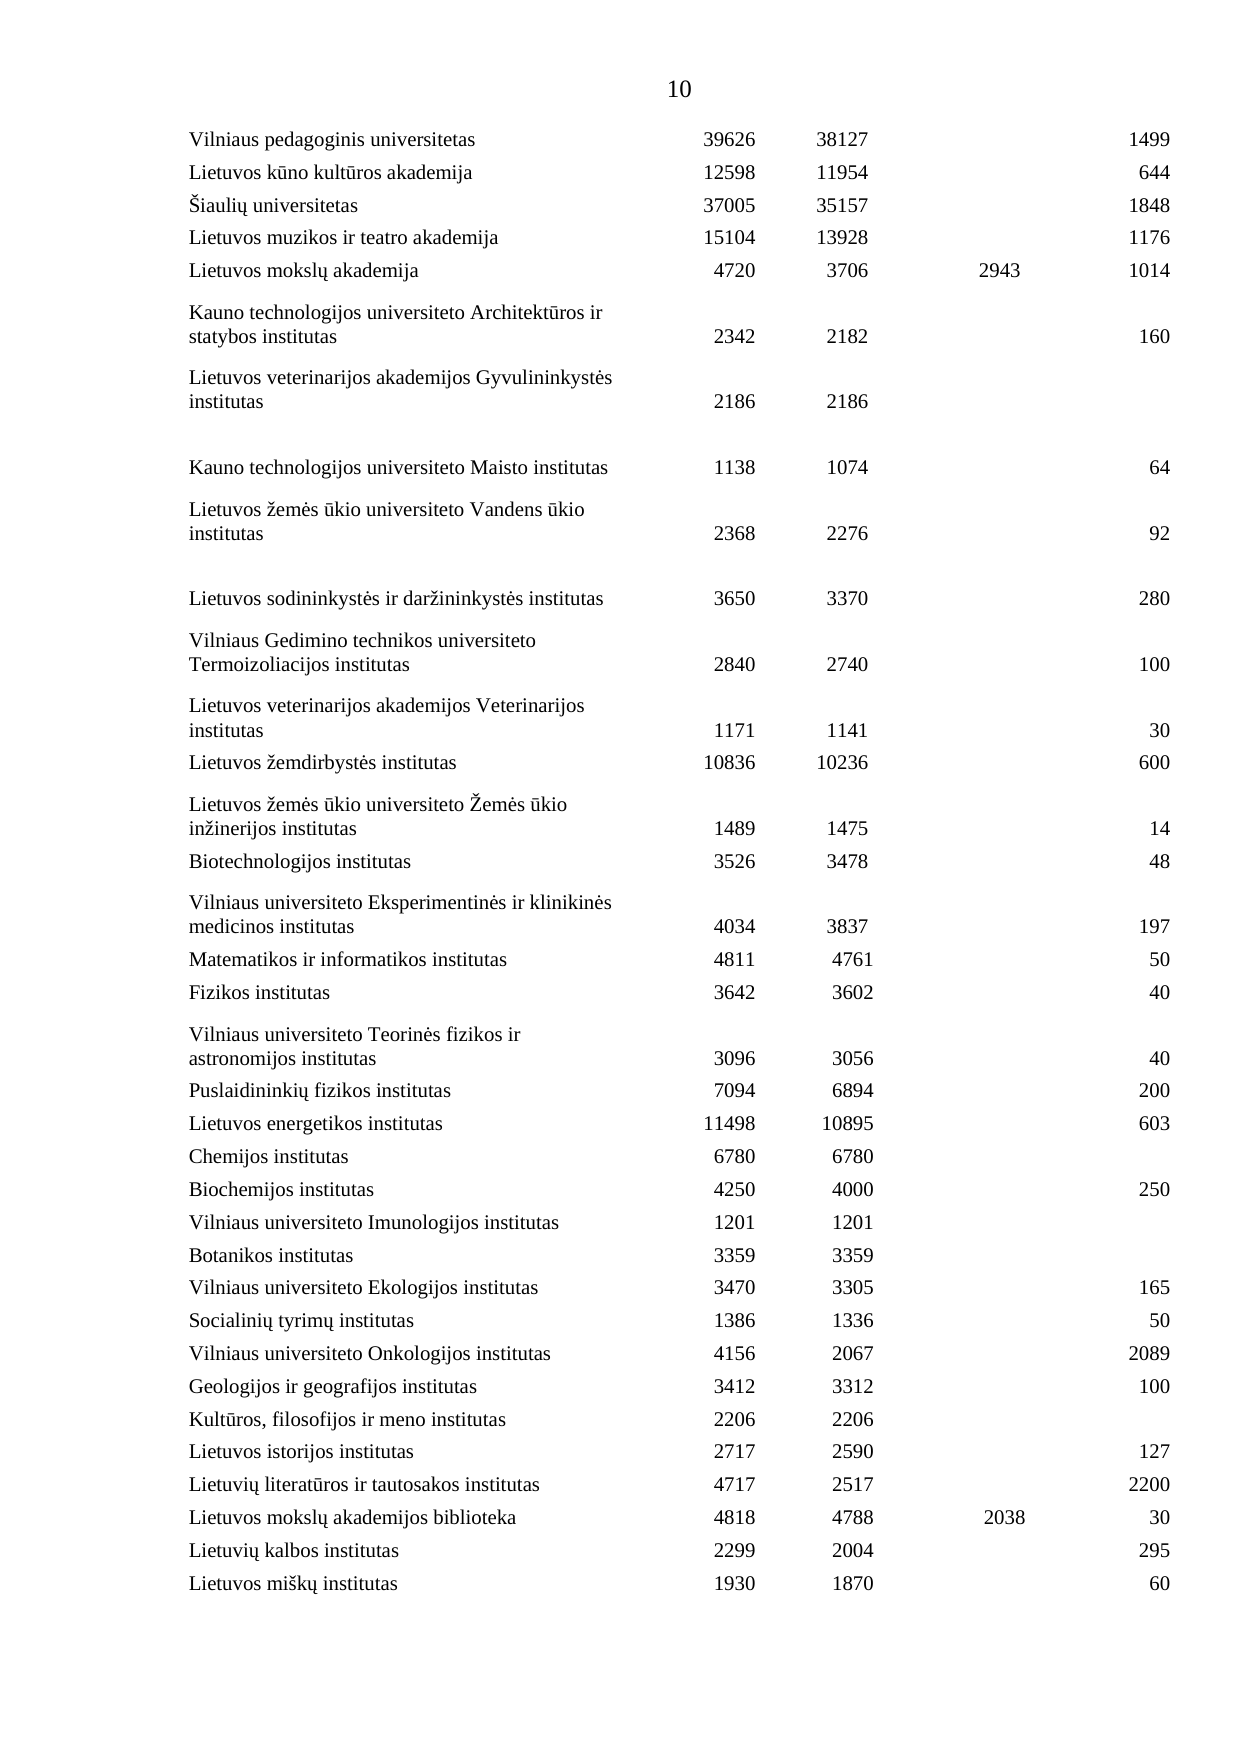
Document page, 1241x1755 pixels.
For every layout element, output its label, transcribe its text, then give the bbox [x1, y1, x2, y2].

table_cell Lietuvos žemės ūkio universiteto Vandens ūkio institutas [177, 479, 633, 545]
table_cell 2206 [766, 1398, 884, 1431]
table_cell Kauno technologijos universiteto Architektūros ir statybos institutas [177, 282, 633, 348]
table_cell 4811 [634, 939, 766, 971]
table_cell Chemijos institutas [177, 1135, 633, 1168]
table_cell 4717 [634, 1464, 766, 1496]
table_cell 2186 [766, 348, 879, 413]
table_cell 3096 [634, 1004, 766, 1070]
table_cell Botanikos institutas [177, 1234, 633, 1267]
table_cell 2840 [634, 610, 766, 676]
table_cell 3478 [766, 840, 879, 873]
table_cell [1032, 348, 1181, 413]
table_cell [879, 282, 1032, 348]
table_cell 50 [1036, 1299, 1181, 1332]
table_cell 7094 [634, 1070, 766, 1102]
table_cell 3837 [766, 873, 879, 938]
table_cell Socialinių tyrimų institutas [177, 1299, 633, 1332]
table_cell [885, 939, 1036, 971]
table_cell [879, 118, 1032, 151]
table_cell 3412 [634, 1365, 766, 1398]
table_cell 4818 [634, 1496, 766, 1529]
table_cell 160 [1032, 282, 1181, 348]
table_cell Biotechnologijos institutas [177, 840, 633, 873]
table_cell 2299 [634, 1529, 766, 1562]
table_cell [879, 774, 1032, 840]
table_cell Lietuvos energetikos institutas [177, 1103, 633, 1135]
table_cell [885, 1234, 1036, 1267]
table_cell 1870 [766, 1562, 884, 1595]
table_cell [885, 1529, 1036, 1562]
table_cell Puslaidininkių fizikos institutas [177, 1070, 633, 1102]
table_cell [1036, 1234, 1181, 1267]
table_cell [885, 1168, 1036, 1201]
table_cell Vilniaus universiteto Teorinės fizikos ir astronomijos institutas [177, 1004, 633, 1070]
table_cell 3470 [634, 1267, 766, 1299]
table_cell 6780 [766, 1135, 884, 1168]
table_cell 39626 [634, 118, 766, 151]
table_cell 60 [1036, 1562, 1181, 1595]
table_cell Matematikos ir informatikos institutas [177, 939, 633, 971]
table_cell Kauno technologijos universiteto Maisto institutas [177, 414, 633, 479]
table_cell 30 [1032, 676, 1181, 742]
table_cell 1138 [634, 414, 766, 479]
table_cell 10836 [634, 742, 766, 774]
table_cell Lietuvos veterinarijos akademijos Gyvulininkystės institutas [177, 348, 633, 413]
table_cell 1499 [1032, 118, 1181, 151]
table_cell [1036, 1398, 1181, 1431]
table_cell 603 [1036, 1103, 1181, 1135]
table_cell 2038 [885, 1496, 1036, 1529]
table_cell 2342 [634, 282, 766, 348]
table_cell Vilniaus universiteto Imunologijos institutas [177, 1201, 633, 1234]
table_cell 2206 [634, 1398, 766, 1431]
table_cell [879, 840, 1032, 873]
table_cell [885, 1562, 1036, 1595]
table_cell Lietuvos miškų institutas [177, 1562, 633, 1595]
table_cell [879, 479, 1032, 545]
table_cell Vilniaus pedagoginis universitetas [177, 118, 633, 151]
table_cell 1201 [766, 1201, 884, 1234]
table_cell [879, 217, 1032, 249]
table_cell 35157 [766, 184, 879, 217]
table_cell 1141 [766, 676, 879, 742]
table_cell 50 [1036, 939, 1181, 971]
table_cell 3312 [766, 1365, 884, 1398]
table_cell 64 [1032, 414, 1181, 479]
table_cell [885, 1135, 1036, 1168]
table_cell [885, 1332, 1036, 1365]
table_cell 3359 [634, 1234, 766, 1267]
table_cell [885, 1267, 1036, 1299]
table_cell 37005 [634, 184, 766, 217]
table_cell Vilniaus universiteto Eksperimentinės ir klinikinės medicinos institutas [177, 873, 633, 938]
table_cell 30 [1036, 1496, 1181, 1529]
table_cell 3650 [634, 545, 766, 610]
table_cell 2943 [879, 249, 1032, 282]
table_cell 3305 [766, 1267, 884, 1299]
table_cell [885, 1365, 1036, 1398]
table_cell 40 [1036, 1004, 1181, 1070]
table_cell 11498 [634, 1103, 766, 1135]
table_cell [885, 971, 1036, 1004]
table_cell [879, 610, 1032, 676]
table_cell 2186 [634, 348, 766, 413]
table_cell Lietuvos žemės ūkio universiteto Žemės ūkio inžinerijos institutas [177, 774, 633, 840]
table_cell [885, 1299, 1036, 1332]
table_cell 2740 [766, 610, 879, 676]
table_cell 40 [1036, 971, 1181, 1004]
table_cell [879, 676, 1032, 742]
table_cell 197 [1032, 873, 1181, 938]
table_cell 3706 [766, 249, 879, 282]
table_cell Šiaulių universitetas [177, 184, 633, 217]
table_cell 1930 [634, 1562, 766, 1595]
table_cell 12598 [634, 151, 766, 184]
table_cell Lietuvos mokslų akademijos biblioteka [177, 1496, 633, 1529]
table_cell [879, 184, 1032, 217]
table_cell 38127 [766, 118, 879, 151]
table_cell 2182 [766, 282, 879, 348]
table_cell 4761 [766, 939, 884, 971]
table_cell Vilniaus Gedimino technikos universiteto Termoizoliacijos institutas [177, 610, 633, 676]
table_cell 13928 [766, 217, 879, 249]
table_cell 600 [1032, 742, 1181, 774]
table_cell 6780 [634, 1135, 766, 1168]
table_cell Lietuvos žemdirbystės institutas [177, 742, 633, 774]
table_cell Lietuvos sodininkystės ir daržininkystės institutas [177, 545, 633, 610]
table_cell 1336 [766, 1299, 884, 1332]
table_cell 1386 [634, 1299, 766, 1332]
table_cell [879, 151, 1032, 184]
table_cell 15104 [634, 217, 766, 249]
table_cell [885, 1464, 1036, 1496]
table_cell 295 [1036, 1529, 1181, 1562]
table_cell 11954 [766, 151, 879, 184]
table_cell 280 [1032, 545, 1181, 610]
table_cell 2517 [766, 1464, 884, 1496]
table_cell 644 [1032, 151, 1181, 184]
table_cell 100 [1032, 610, 1181, 676]
table_cell 3370 [766, 545, 879, 610]
table_cell Lietuvos muzikos ir teatro akademija [177, 217, 633, 249]
table_cell [885, 1201, 1036, 1234]
table_cell 1848 [1032, 184, 1181, 217]
table_cell Kultūros, filosofijos ir meno institutas [177, 1398, 633, 1431]
table_cell 1014 [1032, 249, 1181, 282]
table_cell 250 [1036, 1168, 1181, 1201]
table_cell 4250 [634, 1168, 766, 1201]
table_cell 2276 [766, 479, 879, 545]
table_cell [879, 348, 1032, 413]
table_cell 3602 [766, 971, 884, 1004]
table_cell [885, 1431, 1036, 1463]
table_cell 4788 [766, 1496, 884, 1529]
table_cell Lietuvos mokslų akademija [177, 249, 633, 282]
table_cell [885, 1398, 1036, 1431]
table_cell 2004 [766, 1529, 884, 1562]
table_cell 4720 [634, 249, 766, 282]
table_cell Biochemijos institutas [177, 1168, 633, 1201]
table_cell [879, 414, 1032, 479]
table_cell 2200 [1036, 1464, 1181, 1496]
table_cell 2067 [766, 1332, 884, 1365]
table_cell Lietuvių kalbos institutas [177, 1529, 633, 1562]
table_cell Vilniaus universiteto Onkologijos institutas [177, 1332, 633, 1365]
table_cell 1489 [634, 774, 766, 840]
table_cell 10236 [766, 742, 879, 774]
table_cell 14 [1032, 774, 1181, 840]
table_cell 127 [1036, 1431, 1181, 1463]
table_cell 92 [1032, 479, 1181, 545]
table_cell Geologijos ir geografijos institutas [177, 1365, 633, 1398]
table_cell [885, 1070, 1036, 1102]
table_cell Lietuvos veterinarijos akademijos Veterinarijos institutas [177, 676, 633, 742]
table_cell [1036, 1201, 1181, 1234]
table_cell 1074 [766, 414, 879, 479]
table_cell 3359 [766, 1234, 884, 1267]
table_cell [1036, 1135, 1181, 1168]
table_cell 200 [1036, 1070, 1181, 1102]
table_cell 2590 [766, 1431, 884, 1463]
table_cell 4156 [634, 1332, 766, 1365]
table_cell Lietuvių literatūros ir tautosakos institutas [177, 1464, 633, 1496]
table_cell Vilniaus universiteto Ekologijos institutas [177, 1267, 633, 1299]
table_cell Lietuvos kūno kultūros akademija [177, 151, 633, 184]
table_cell 4034 [634, 873, 766, 938]
table_cell 1475 [766, 774, 879, 840]
table_cell 2368 [634, 479, 766, 545]
table_cell 1171 [634, 676, 766, 742]
table_cell [879, 545, 1032, 610]
table_cell 3642 [634, 971, 766, 1004]
table_cell 3056 [766, 1004, 884, 1070]
table_cell [885, 1004, 1036, 1070]
table_cell Lietuvos istorijos institutas [177, 1431, 633, 1463]
table_cell [885, 1103, 1036, 1135]
table_cell 3526 [634, 840, 766, 873]
table_cell [879, 742, 1032, 774]
table_cell 10895 [766, 1103, 884, 1135]
table_cell 48 [1032, 840, 1181, 873]
table_cell Fizikos institutas [177, 971, 633, 1004]
table_cell 165 [1036, 1267, 1181, 1299]
table_cell 1176 [1032, 217, 1181, 249]
table_cell 2089 [1036, 1332, 1181, 1365]
table_cell [879, 873, 1032, 938]
table_cell 2717 [634, 1431, 766, 1463]
table_cell 4000 [766, 1168, 884, 1201]
table_cell 6894 [766, 1070, 884, 1102]
table_cell 1201 [634, 1201, 766, 1234]
table_cell 100 [1036, 1365, 1181, 1398]
